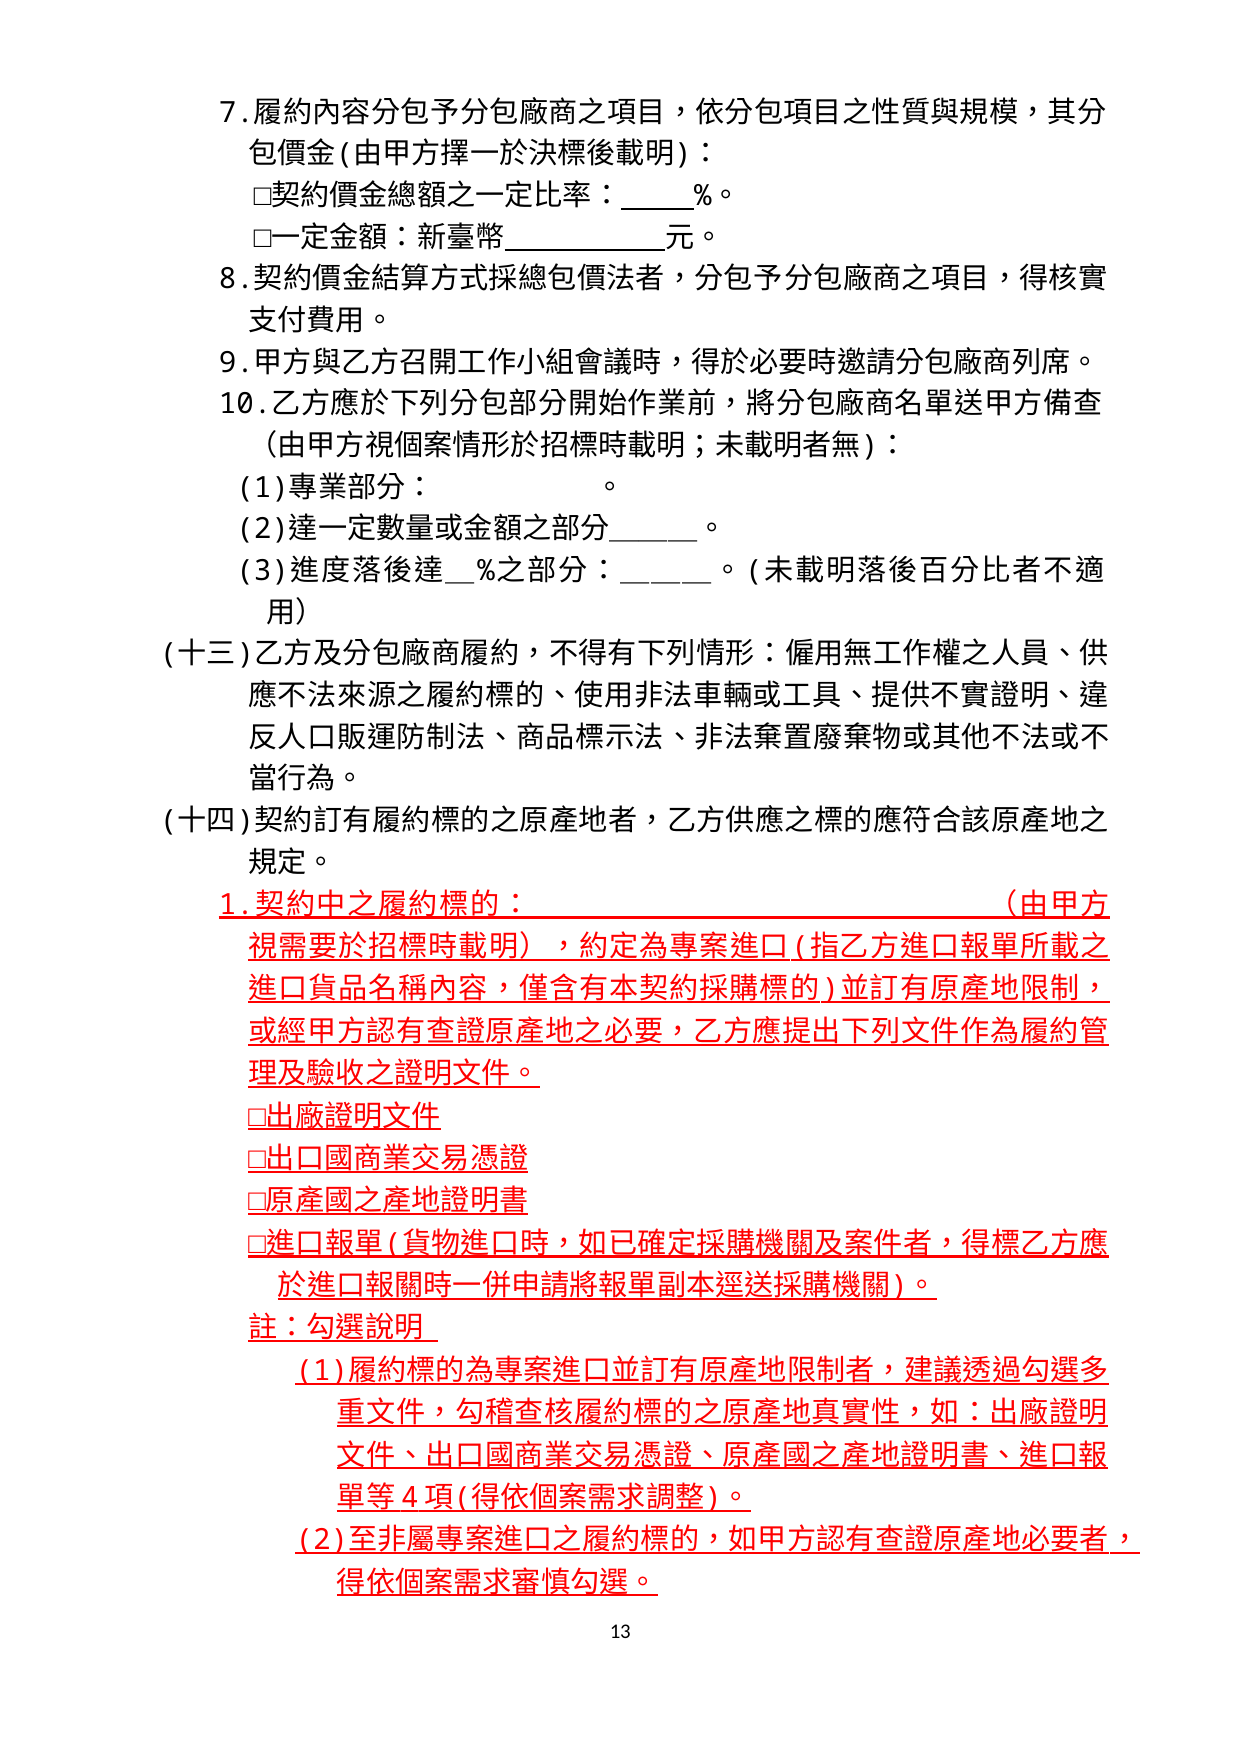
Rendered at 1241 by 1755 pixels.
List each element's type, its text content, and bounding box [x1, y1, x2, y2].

text 8.契約價金結算方式採總包價法者，分包予分包廠商之項目，得核實支付費用。 [218, 255, 1108, 339]
text 註：勾選說明 [248, 1304, 1110, 1346]
text 視需要於招標時載明），約定為專案進口(指乙方進口報單所載之進口貨品名稱內容，僅含有本契約採購標的)並訂有原產地限制，或經甲方認有查證原產地之必要，乙方應提出下列文件作為履約管理及驗收之證明文件。 [218, 917, 1110, 1092]
text (1)專業部分： 。 [236, 464, 1104, 505]
text 10.乙方應於下列分包部分開始作業前，將分包廠商名單送甲方備查（由甲方視個案情形於招標時載明；未載明者無)： [218, 380, 1104, 464]
text □進口報單(貨物進口時，如已確定採購機關及案件者，得標乙方應於進口報關時一併申請將報單副本逕送採購機關)。 [248, 1219, 1110, 1304]
text □出廠證明文件 [248, 1092, 1110, 1134]
text (2)達一定數量或金額之部分＿＿＿。 [236, 505, 1104, 547]
text 9.甲方與乙方召開工作小組會議時，得於必要時邀請分包廠商列席。 [218, 339, 1104, 380]
text (1)履約標的為專案進口並訂有原產地限制者，建議透過勾選多重文件，勾稽查核履約標的之原產地真實性，如：出廠證明文件、出口國商業交易憑證、原產國之產地證明書、進口報單等4項(得依個案需求調整)。 [295, 1346, 1110, 1516]
text □原產國之產地證明書 [248, 1177, 1110, 1219]
text □契約價金總額之一定比率： %。 [218, 172, 1108, 214]
text □一定金額：新臺幣 元。 [218, 214, 1108, 255]
text (3)進度落後達＿%之部分：＿＿＿。(未載明落後百分比者不適用） [236, 547, 1104, 630]
text (2)至非屬專案進口之履約標的，如甲方認有查證原產地必要者，得依個案需求審慎勾選。 [295, 1516, 1110, 1600]
text (十三)乙方及分包廠商履約，不得有下列情形：僱用無工作權之人員、供應不法來源之履約標的、使用非法車輛或工具、提供不實證明、違反人口販運防制法、商品標示法、非法棄置廢棄物或其他不法或不當行為。 [159, 630, 1110, 797]
text 7.履約內容分包予分包廠商之項目，依分包項目之性質與規模，其分包價金(由甲方擇一於決標後載明)： [218, 89, 1108, 172]
text (十四)契約訂有履約標的之原產地者，乙方供應之標的應符合該原產地之規定。 [159, 797, 1110, 880]
text 1.契約中之履約標的：__________________________（由甲方 [218, 880, 1110, 916]
text □出口國商業交易憑證 [248, 1134, 1110, 1177]
